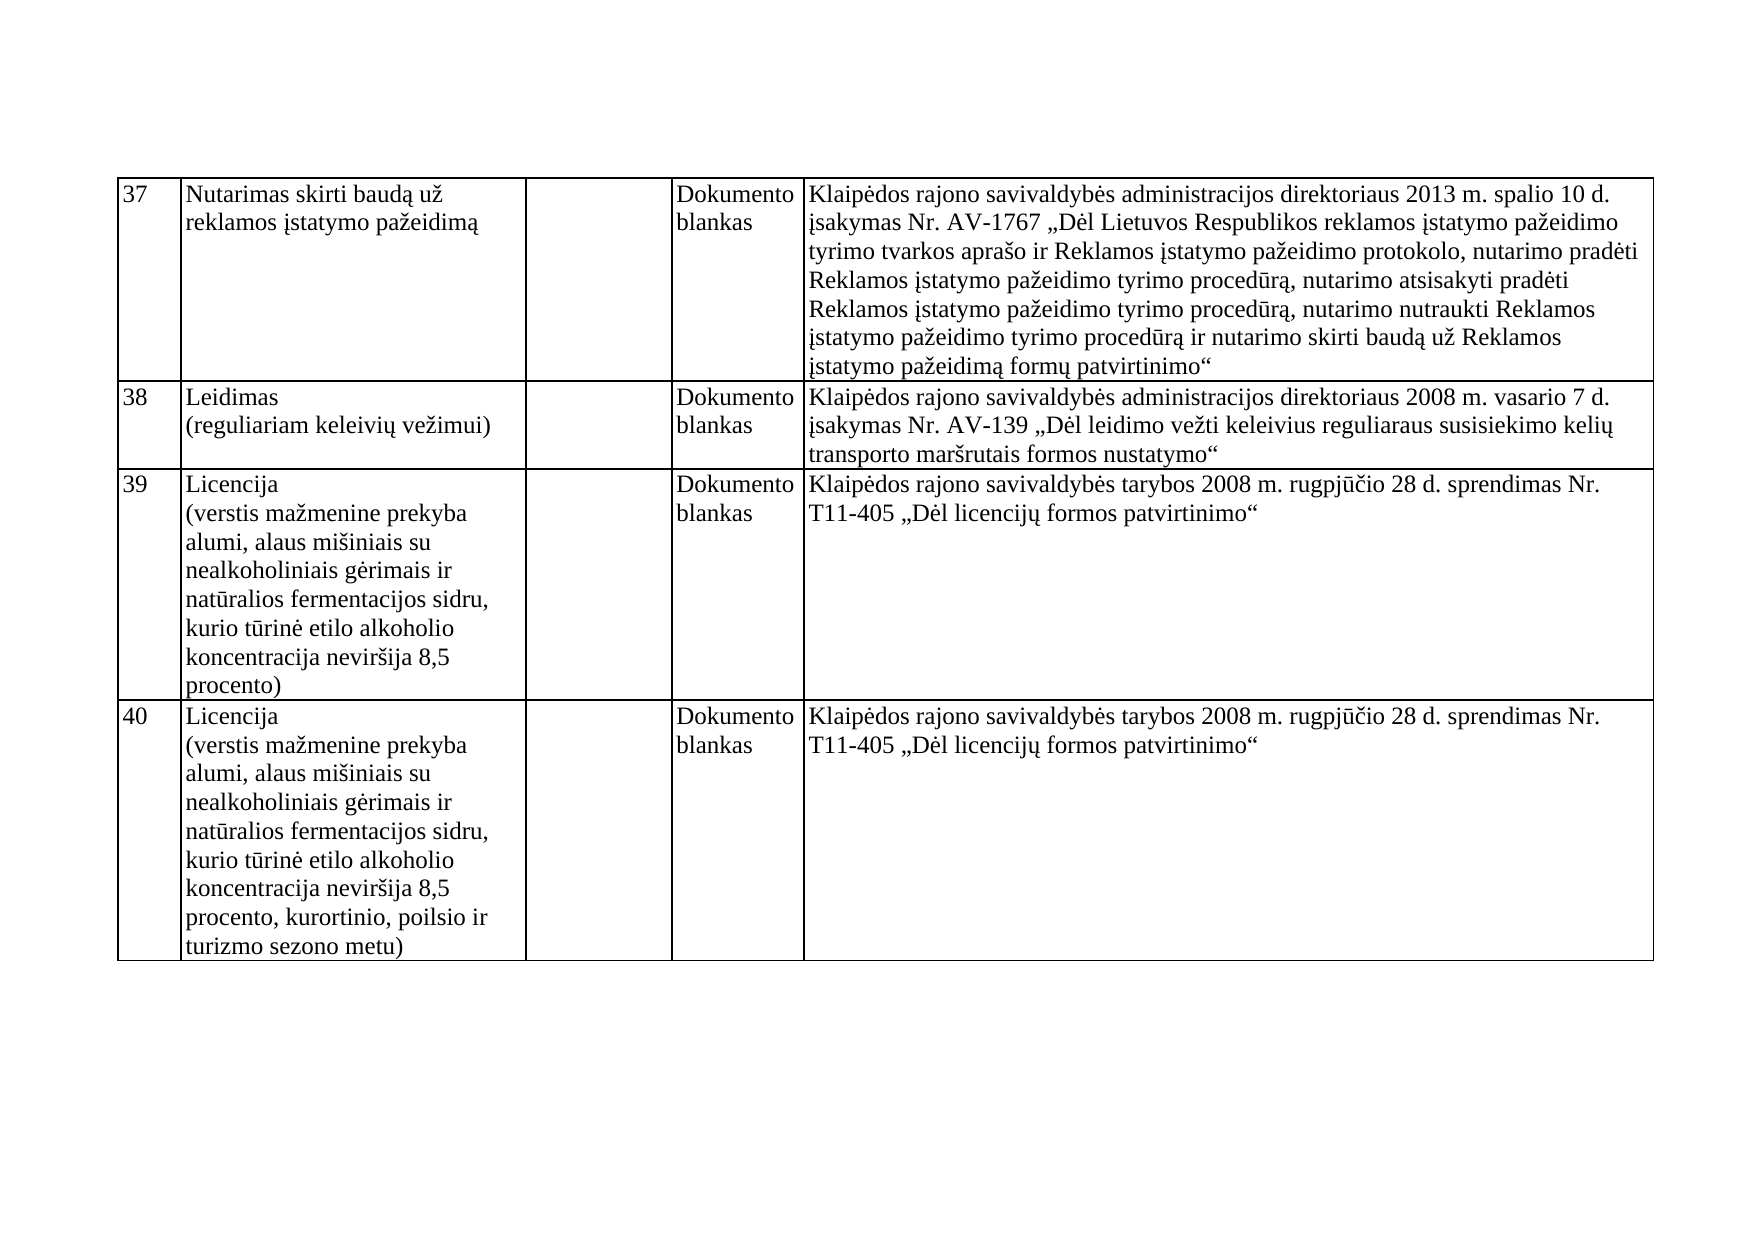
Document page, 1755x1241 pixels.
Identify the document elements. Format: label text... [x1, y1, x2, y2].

table_cell Dokumento blankas [673, 179, 803, 380]
table_cell Klaipėdos rajono savivaldybės administracijos direktoriaus 2008 m. vasario 7 d. įsakymas Nr. AV-139 „Dėl leidimo vežti keleivius reguliaraus susisiekimo kelių transporto maršrutais formos nustatymo“ [805, 382, 1653, 468]
table_cell 37 [119, 179, 180, 380]
table_cell [527, 382, 671, 468]
table_cell Klaipėdos rajono savivaldybės administracijos direktoriaus 2013 m. spalio 10 d. įsakymas Nr. AV-1767 „Dėl Lietuvos Respublikos reklamos įstatymo pažeidimo tyrimo tvarkos aprašo ir Reklamos įstatymo pažeidimo protokolo, nutarimo pradėti Reklamos įstatymo pažeidimo tyrimo procedūrą, nutarimo atsisakyti pradėti Reklamos įstatymo pažeidimo tyrimo procedūrą, nutarimo nutraukti Reklamos įstatymo pažeidimo tyrimo procedūrą ir nutarimo skirti baudą už Reklamos įstatymo pažeidimą formų patvirtinimo“ [805, 179, 1653, 380]
table_cell [527, 701, 671, 960]
table_cell 39 [119, 470, 180, 699]
table_cell Klaipėdos rajono savivaldybės tarybos 2008 m. rugpjūčio 28 d. sprendimas Nr. T11-405 „Dėl licencijų formos patvirtinimo“ [805, 701, 1653, 960]
table_cell Dokumento blankas [673, 470, 803, 699]
table_cell [527, 470, 671, 699]
table_cell Leidimas (reguliariam keleivių vežimui) [182, 382, 525, 468]
table_cell 40 [119, 701, 180, 960]
table_cell Nutarimas skirti baudą už reklamos įstatymo pažeidimą [182, 179, 525, 380]
table_cell 38 [119, 382, 180, 468]
table_cell Klaipėdos rajono savivaldybės tarybos 2008 m. rugpjūčio 28 d. sprendimas Nr. T11-405 „Dėl licencijų formos patvirtinimo“ [805, 470, 1653, 699]
table_cell Dokumento blankas [673, 382, 803, 468]
table_cell Licencija (verstis mažmenine prekyba alumi, alaus mišiniais su nealkoholiniais gėrimais ir natūralios fermentacijos sidru, kurio tūrinė etilo alkoholio koncentracija neviršija 8,5 procento, kurortinio, poilsio ir turizmo sezono metu) [182, 701, 525, 960]
table_cell Licencija (verstis mažmenine prekyba alumi, alaus mišiniais su nealkoholiniais gėrimais ir natūralios fermentacijos sidru, kurio tūrinė etilo alkoholio koncentracija neviršija 8,5 procento) [182, 470, 525, 699]
table_cell Dokumento blankas [673, 701, 803, 960]
table_cell [527, 179, 671, 380]
